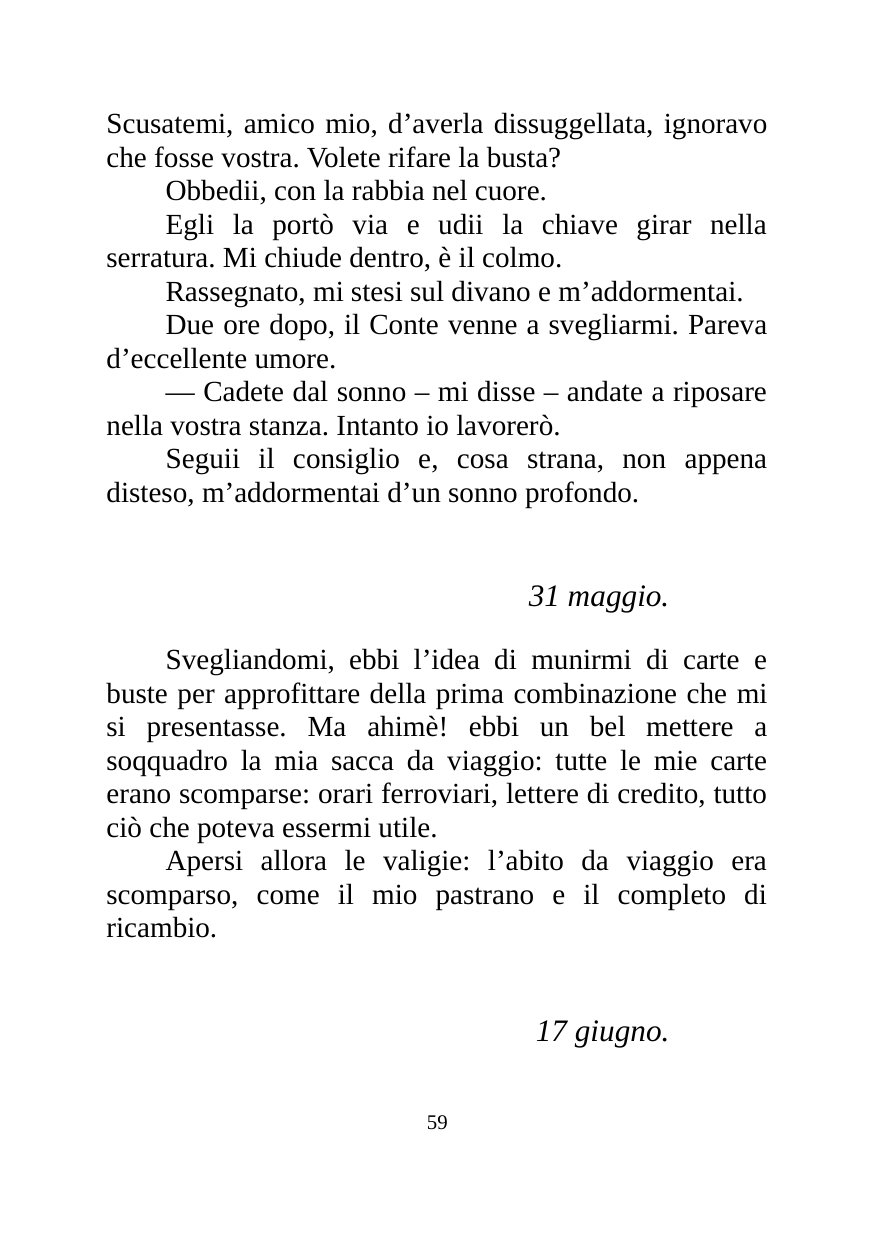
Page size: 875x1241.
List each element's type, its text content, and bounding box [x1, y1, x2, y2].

text Apersi allora le valigie: l’abito da viaggio era scomparso, come il mio pastrano e il completo di ricambio. [106, 843, 768, 944]
text 17 giugno. [106, 956, 768, 1048]
text Egli la portò via e udii la chiave girar nella serratura. Mi chiude dentro, è il colmo. [106, 207, 768, 274]
text — Cadete dal sonno – mi disse – andate a riposare nella vostra stanza. Intanto io lavorerò. [106, 374, 768, 442]
text 31 maggio. [106, 521, 768, 613]
text Scusatemi, amico mio, d’averla dissuggellata, ignoravo che fosse vostra. Volete rifare la busta? [106, 106, 768, 173]
text Rassegnato, mi stesi sul divano e m’addormentai. [106, 274, 768, 307]
text Due ore dopo, il Conte venne a svegliarmi. Pareva d’eccellente umore. [106, 307, 768, 374]
text Obbedii, con la rabbia nel cuore. [106, 173, 768, 207]
text Svegliandomi, ebbi l’idea di munirmi di carte e buste per approfittare della prima combinazione che mi si presentasse. Ma ahimè! ebbi un bel mettere a soqquadro la mia sacca da viaggio: tutte le mie carte erano scomparse: orari ferroviari, lettere di credito, tutto ciò che poteva essermi utile. [106, 642, 768, 843]
text Seguii il consiglio e, cosa strana, non appena disteso, m’addormentai d’un sonno profondo. [106, 442, 768, 509]
